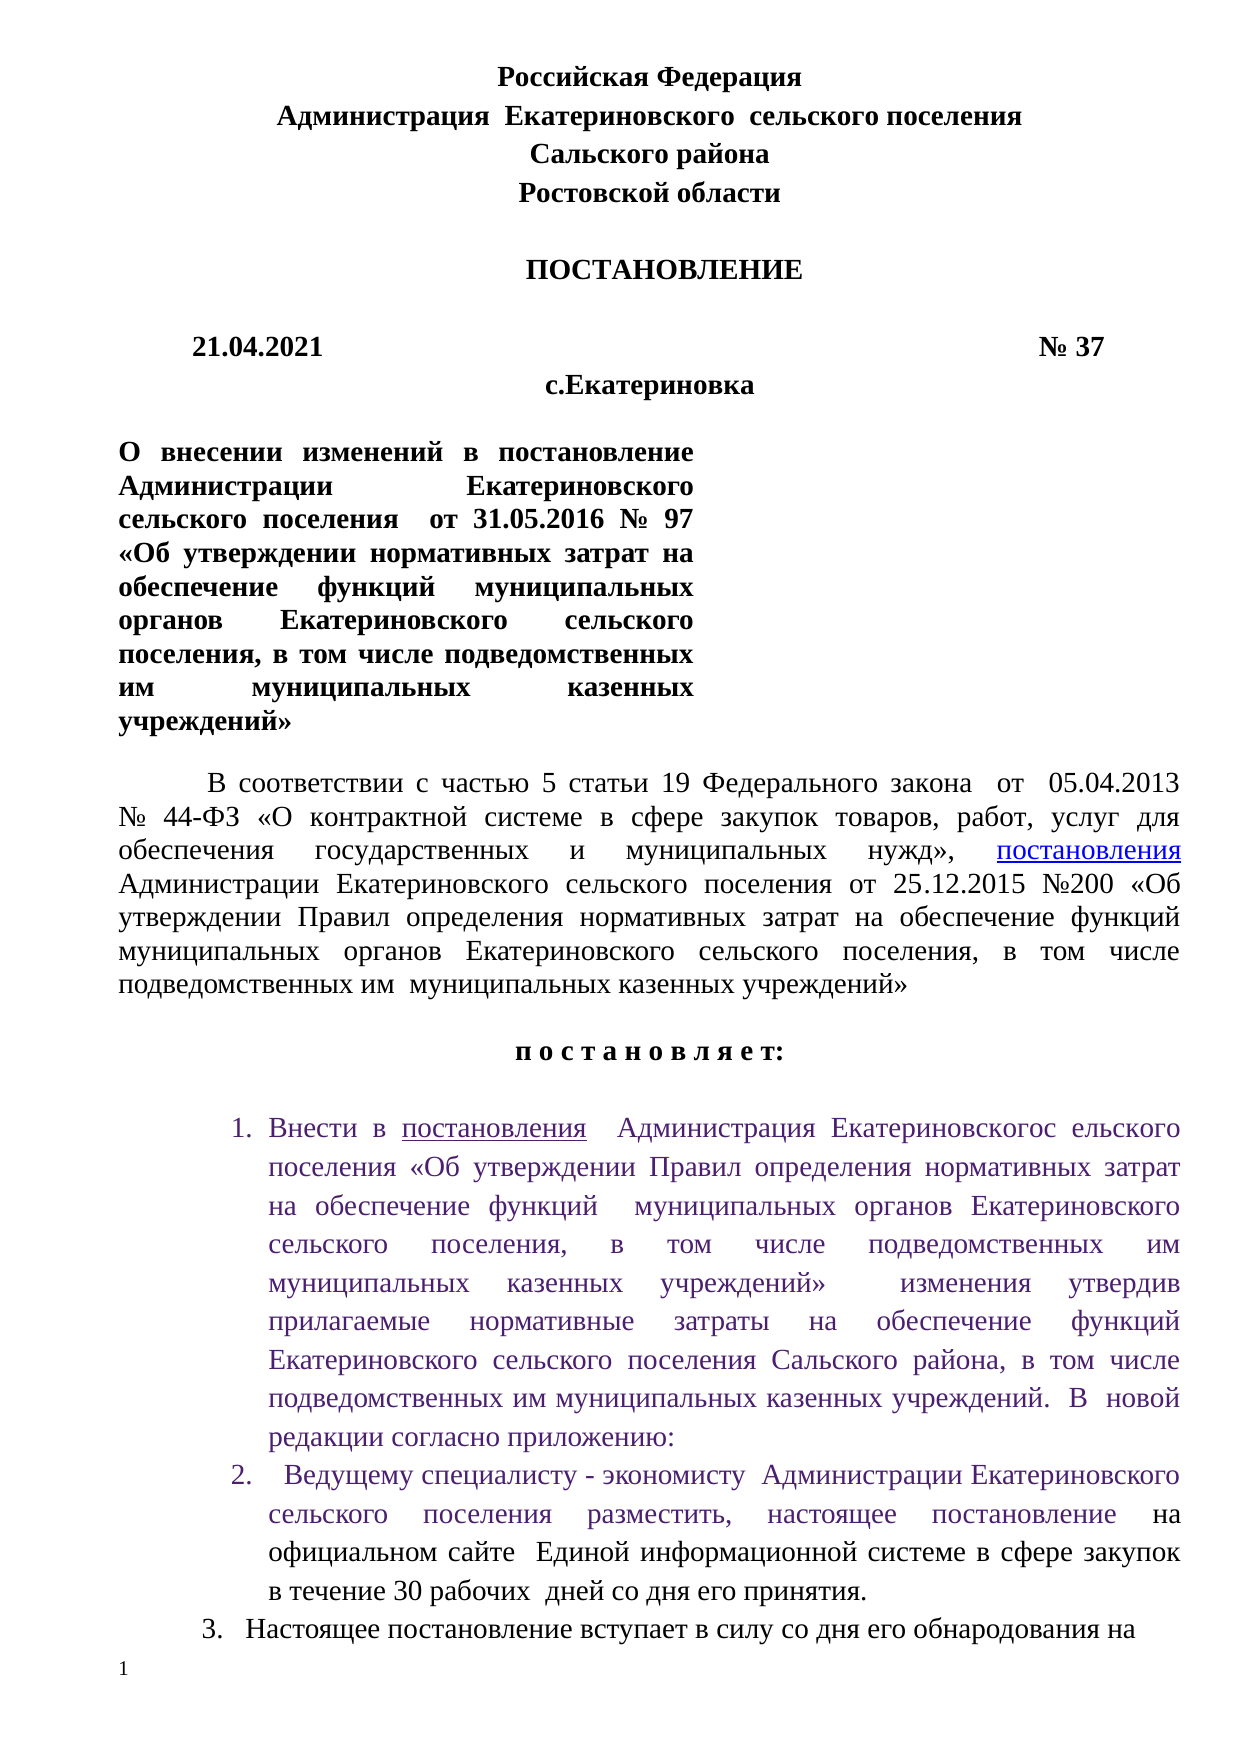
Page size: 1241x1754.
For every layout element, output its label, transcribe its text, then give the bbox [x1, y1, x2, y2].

text п о с т а н о в л я е т: [118, 1033, 1181, 1067]
list Внести в постановления Администрация Екатериновскогос ельского поселения «Об утверждении Правил определения нормативных затрат на обеспечение функций муниципальных органов Екатериновского сельского поселения, в том числе подведомственных им муниципальных казенных учреждений» изменения утвердив прилагаемые нормативные затраты на обеспечение функций Екатериновского сельского поселения Сальского района, в том числе подведомственных им муниципальных казенных учреждений. В новой редакции согласно приложению: [231, 1111, 1181, 1452]
text Ростовской области [118, 175, 1181, 208]
text 21.04.2021 № 37 [118, 329, 1178, 362]
text с.Екатериновка [118, 367, 1181, 401]
text В соответствии с частью 5 статьи 19 Федерального закона от 05.04.2013 № 44-ФЗ «О контрактной системе в сфере закупок товаров, работ, услуг для обеспечения государственных и муниципальных нужд», постановления Администрации Екатериновского сельского поселения от 25.12.2015 №200 «Об утверждении Правил определения нормативных затрат на обеспечение функций муниципальных органов Екатериновского сельского поселения, в том числе подведомственных им муниципальных казенных учреждений» [118, 765, 1181, 1000]
list Ведущему специалисту - экономисту Администрации Екатериновского сельского поселения разместить, настоящее постановление на официальном сайте Единой информационной системе в сфере закупок в течение 30 рабочих дней со дня его принятия. [231, 1457, 1181, 1607]
text Администрация Екатериновского сельского поселения [118, 98, 1181, 131]
list 3. Настоящее постановление вступает в силу со дня его обнародования на [118, 1612, 1181, 1645]
text Российская Федерация [118, 59, 1181, 93]
subtitle ПОСТАНОВЛЕНИЕ [148, 252, 1181, 285]
text О внесении изменений в постановление Администрации Екатериновского сельского поселения от 31.05.2016 № 97 «Об утверждении нормативных затрат на обеспечение функций муниципальных органов Екатериновского сельского поселения, в том числе подведомственных им муниципальных казенных учреждений» [118, 434, 694, 736]
text Сальского района [118, 136, 1181, 170]
